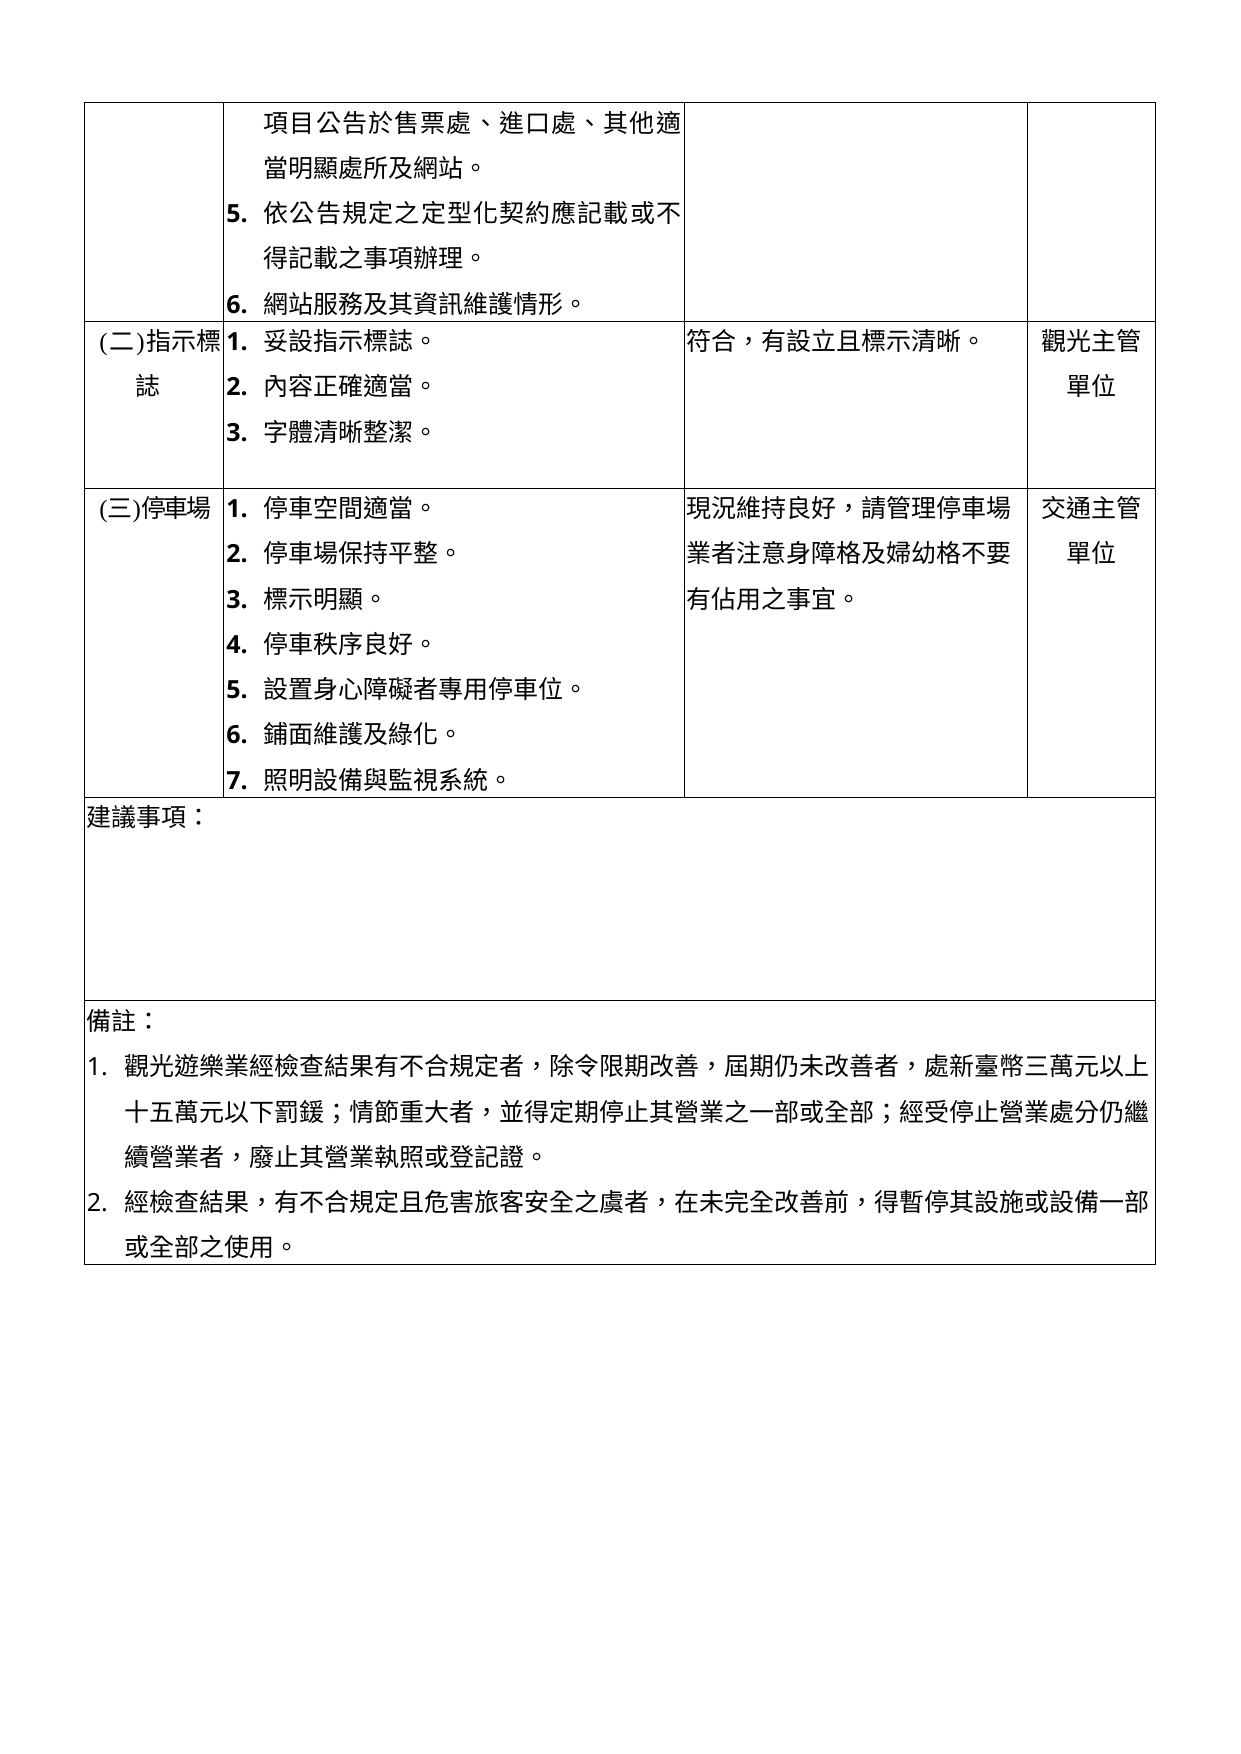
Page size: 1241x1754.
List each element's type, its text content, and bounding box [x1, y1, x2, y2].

table_cell 備註： 觀光遊樂業經檢查結果有不合規定者，除令限期改善，屆期仍未改善者，處新臺幣三萬元以上十五萬元以下罰鍰；情節重大者，並得定期停止其營業之一部或全部；經受停止營業處分仍繼續營業者，廢止其營業執照或登記證。 經檢查結果，有不合規定且危害旅客安全之虞者，在未完全改善前，得暫停其設施或設備一部或全部之使用。 [85, 1001, 1155, 1264]
table_cell [1028, 103, 1155, 321]
table_cell 觀光主管單位 [1028, 322, 1155, 487]
table_cell [85, 103, 223, 321]
table_cell (三)停車場 [85, 489, 223, 797]
table_cell 現況維持良好，請管理停車場業者注意身障格及婦幼格不要有佔用之事宜。 [685, 489, 1027, 797]
table_cell 妥設指示標誌。 內容正確適當。 字體清晰整潔。 [224, 322, 684, 487]
table_cell 符合，有設立且標示清晰。 [685, 322, 1027, 487]
table_cell 建議事項： [85, 798, 1155, 1000]
table_cell 項目公告於售票處、進口處、其他適當明顯處所及網站。 依公告規定之定型化契約應記載或不得記載之事項辦理。 網站服務及其資訊維護情形。 [224, 103, 684, 321]
table_cell [685, 103, 1027, 321]
table_cell 交通主管單位 [1028, 489, 1155, 797]
table_cell (二)指示標誌 [85, 322, 223, 487]
table_cell 停車空間適當。 停車場保持平整。 標示明顯。 停車秩序良好。 設置身心障礙者專用停車位。 鋪面維護及綠化。 照明設備與監視系統。 [224, 489, 684, 797]
